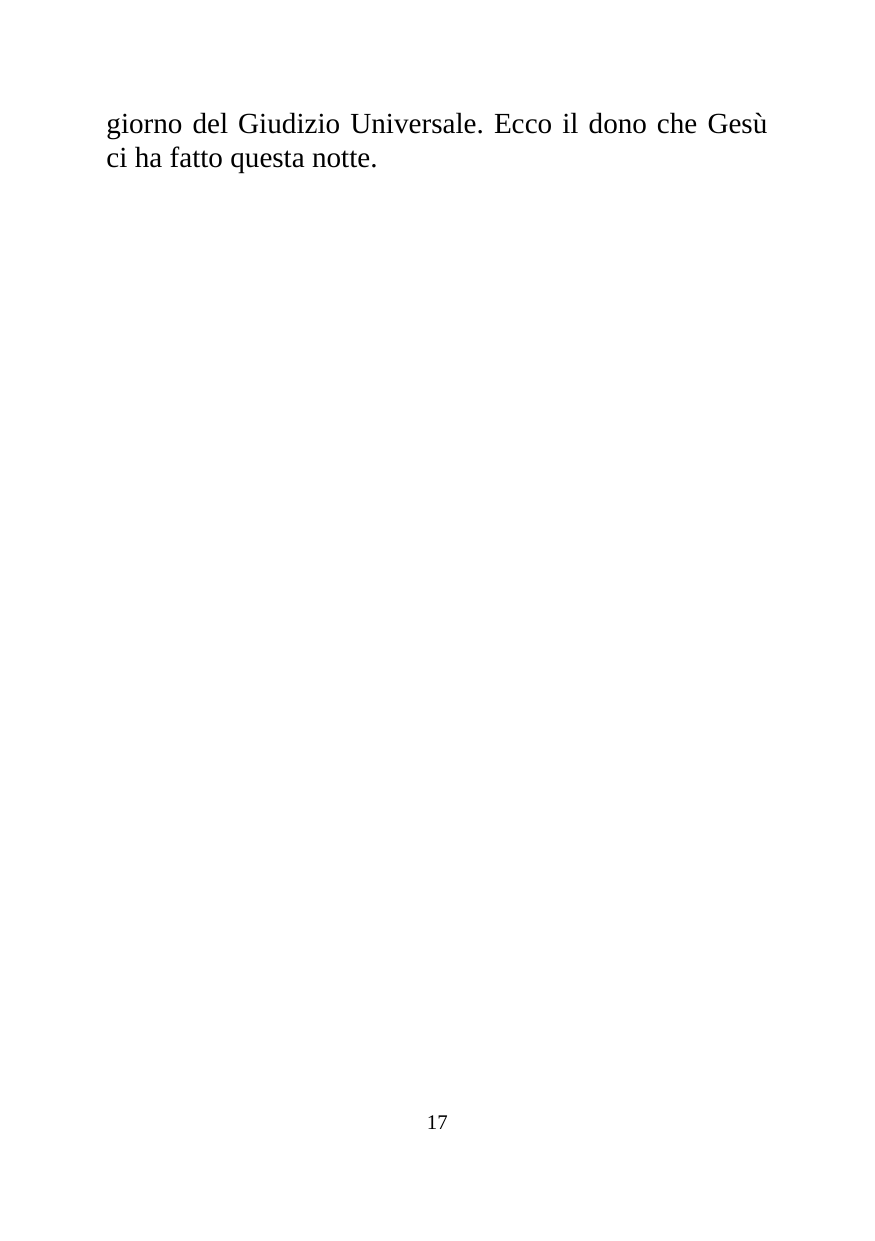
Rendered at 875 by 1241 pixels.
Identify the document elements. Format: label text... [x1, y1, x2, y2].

text giorno del Giudizio Universale. Ecco il dono che Gesù ci ha fatto questa notte. [106, 106, 768, 173]
